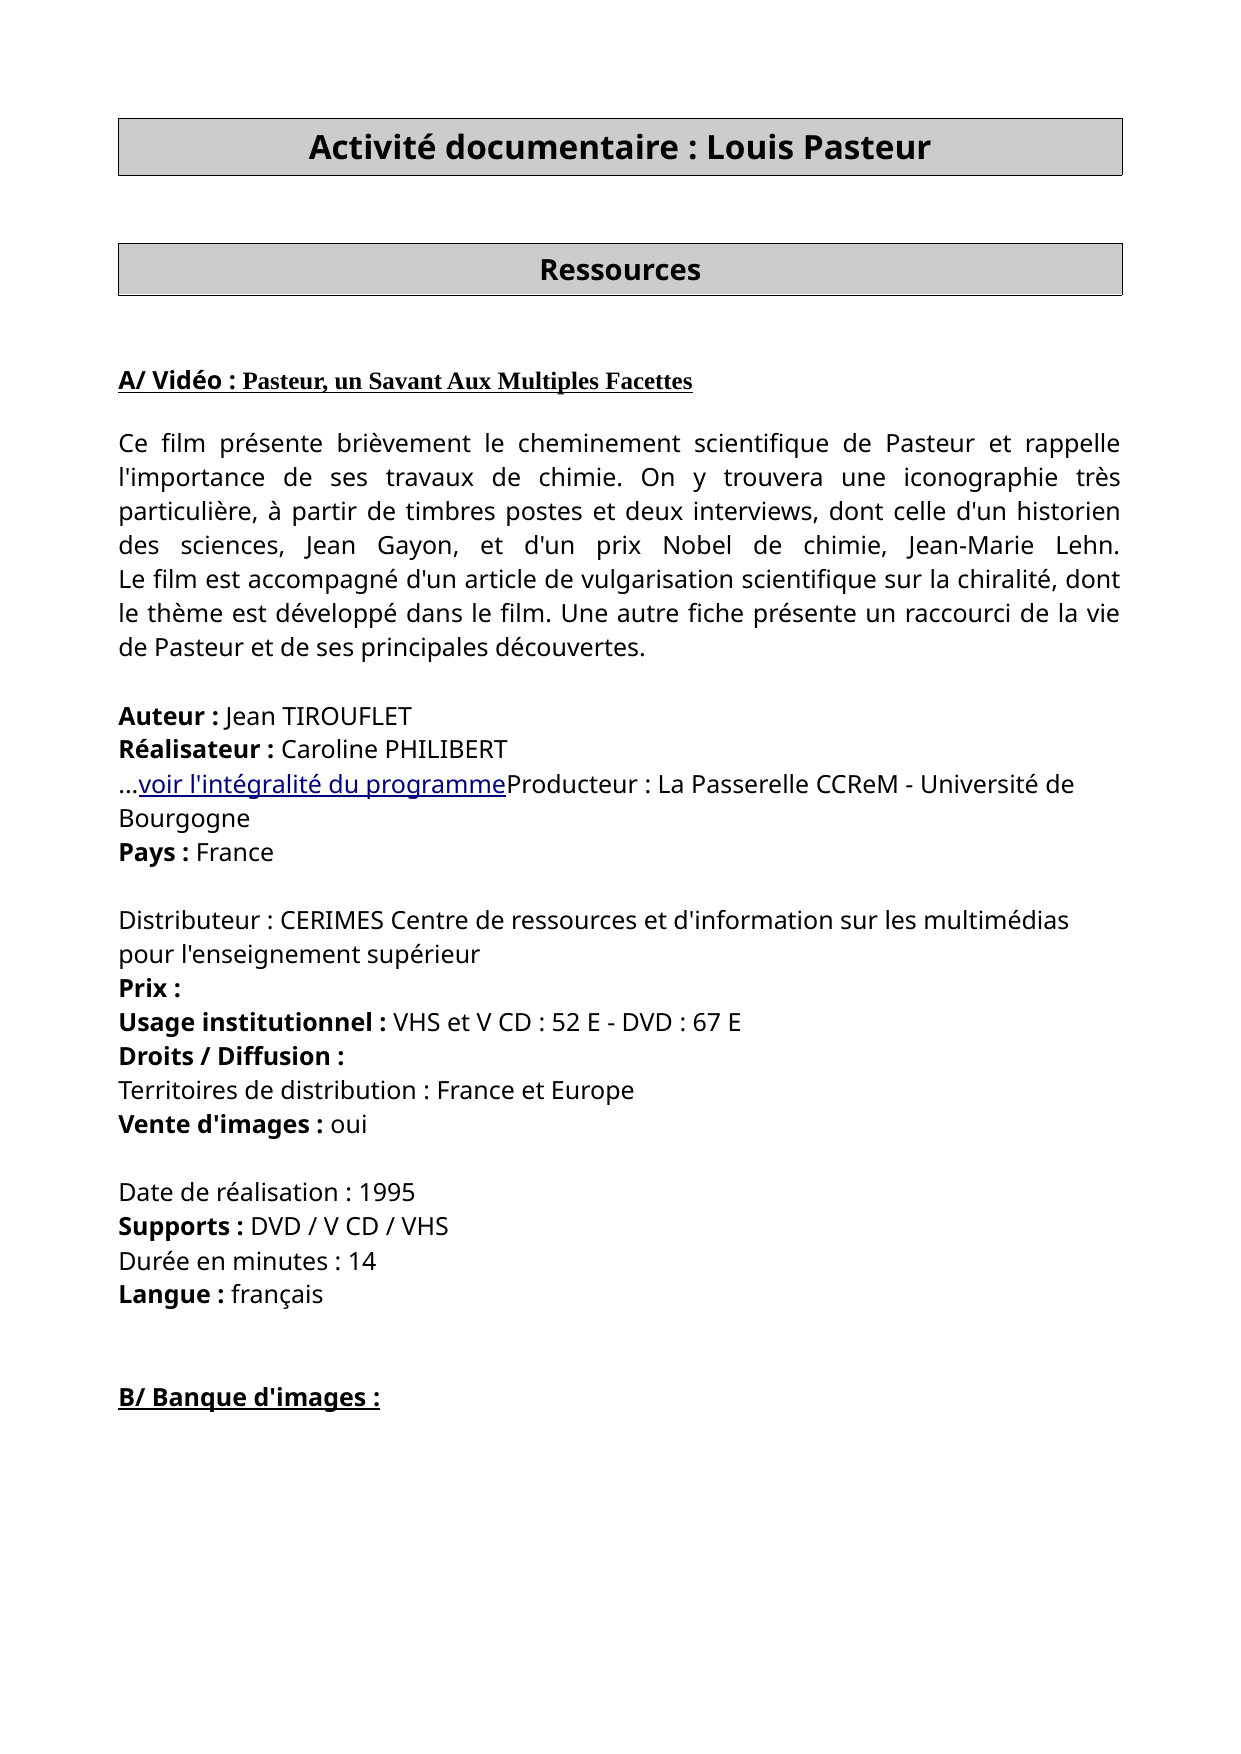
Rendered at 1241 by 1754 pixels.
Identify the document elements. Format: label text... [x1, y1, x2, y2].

text Ce film présente brièvement le cheminement scientifique de Pasteur et rappelle l'importance de ses travaux de chimie. On y trouvera une iconographie très particulière, à partir de timbres postes et deux interviews, dont celle d'un historien des sciences, Jean Gayon, et d'un prix Nobel de chimie, Jean-Marie Lehn. Le film est accompagné d'un article de vulgarisation scientifique sur la chiralité, dont le thème est développé dans le film. Une autre fiche présente un raccourci de la vie de Pasteur et de ses principales découvertes. [118, 426, 1122, 664]
text A/ Vidéo : Pasteur, un Savant Aux Multiples Facettes [118, 363, 1122, 397]
text Auteur : Jean TIROUFLET Réalisateur : Caroline PHILIBERT ...voir l'intégralité du programmeProducteur : La Passerelle CCReM - Université de Bourgogne Pays : France Distributeur : CERIMES Centre de ressources et d'information sur les multimédias pour l'enseignement supérieur Prix : Usage institutionnel : VHS et V CD : 52 E - DVD : 67 E Droits / Diffusion : Territoires de distribution : France et Europe Vente d'images : oui Date de réalisation : 1995 Supports : DVD / V CD / VHS Durée en minutes : 14 Langue : français [118, 664, 1122, 1311]
table_header Ressources [119, 244, 1122, 294]
table_header Activité documentaire : Louis Pasteur [119, 119, 1122, 175]
text B/ Banque d'images : [118, 1379, 1122, 1413]
